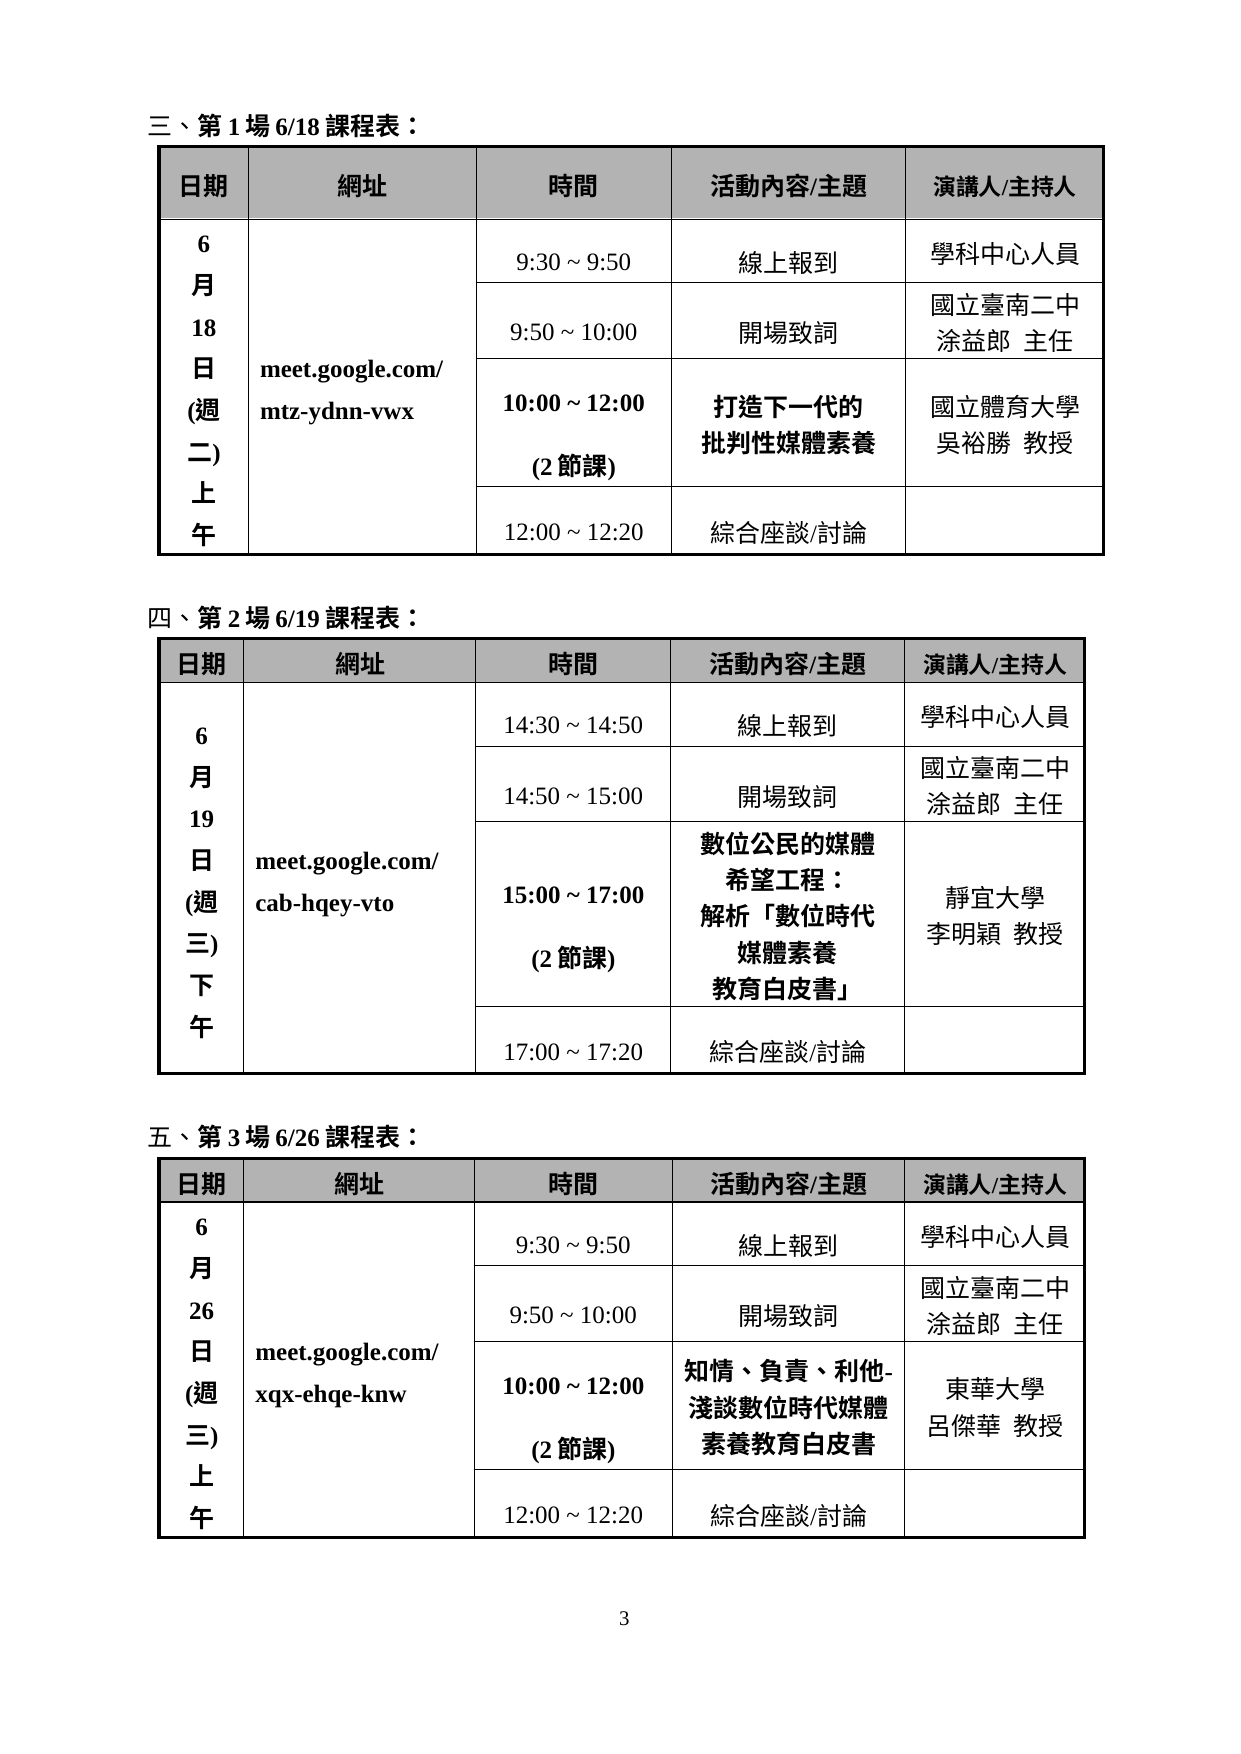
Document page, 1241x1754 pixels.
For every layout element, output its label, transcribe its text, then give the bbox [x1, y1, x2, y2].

table_cell 6 月19日(週三)下午 [161, 683, 243, 1072]
table_cell 數位公民的媒體 希望工程： 解析「數位時代 媒體素養 教育白皮書」 [671, 822, 904, 1006]
table_header 日期 [161, 640, 243, 682]
table_cell 開場致詞 [673, 1266, 904, 1341]
table_cell 9:30 ~ 9:50 [477, 220, 671, 282]
table_cell meet.google.com/ xqx-ehqe-knw [244, 1203, 474, 1536]
table_cell 12:00 ~ 12:20 [477, 487, 671, 553]
table_cell meet.google.com/ mtz-ydnn-vwx [249, 220, 476, 553]
table_cell 開場致詞 [671, 747, 904, 821]
table_cell [905, 1470, 1083, 1536]
table_cell 國立臺南二中 涂益郎 主任 [905, 1266, 1083, 1341]
table_cell 9:50 ~ 10:00 [477, 283, 671, 358]
table_header 演講人/主持人 [905, 640, 1083, 682]
table_cell 國立臺南二中 涂益郎 主任 [905, 747, 1083, 821]
table_header 活動內容/主題 [672, 148, 905, 218]
table_cell 17:00 ~ 17:20 [476, 1007, 670, 1072]
table_cell 6 月 26日(週三)上午 [161, 1203, 243, 1536]
table_header 日期 [161, 1160, 243, 1201]
table_cell 線上報到 [672, 220, 905, 282]
table_cell 綜合座談/討論 [673, 1470, 904, 1536]
table_cell 14:30 ~ 14:50 [476, 683, 670, 746]
table_cell 6 月18日(週二)上午 [161, 220, 248, 553]
table_cell 學科中心人員 [905, 1203, 1083, 1265]
table_header 活動內容/主題 [671, 640, 904, 682]
table_cell 綜合座談/討論 [672, 487, 905, 553]
text 三、第1場6/18課程表： [148, 83, 1092, 145]
table_cell 開場致詞 [672, 283, 905, 358]
table_header 網址 [249, 148, 476, 218]
table_cell 10:00 ~ 12:00 (2節課) [477, 359, 671, 486]
table_cell 東華大學 呂傑華 教授 [905, 1342, 1083, 1469]
table_header 日期 [161, 148, 248, 218]
table_header 網址 [244, 640, 475, 682]
table_header 演講人/主持人 [905, 1160, 1083, 1201]
text 五、第3場6/26課程表： [148, 1094, 1092, 1157]
table_cell 國立體育大學 吳裕勝 教授 [906, 359, 1102, 486]
table_cell 學科中心人員 [906, 220, 1102, 282]
table_cell 綜合座談/討論 [671, 1007, 904, 1072]
text 四、第2場6/19課程表： [148, 575, 1092, 637]
table_header 演講人/主持人 [906, 148, 1102, 218]
table_header 活動內容/主題 [673, 1160, 904, 1201]
table_cell 打造下一代的 批判性媒體素養 [672, 359, 905, 486]
table_cell meet.google.com/ cab-hqey-vto [244, 683, 475, 1072]
table_cell 線上報到 [673, 1203, 904, 1265]
table_cell 10:00 ~ 12:00 (2節課) [475, 1342, 672, 1469]
table_cell 學科中心人員 [905, 683, 1083, 746]
table_cell 國立臺南二中 涂益郎 主任 [906, 283, 1102, 358]
table_header 時間 [477, 148, 671, 218]
table_cell 14:50 ~ 15:00 [476, 747, 670, 821]
table_cell 15:00 ~ 17:00 (2節課) [476, 822, 670, 1006]
table_cell [905, 1007, 1083, 1072]
table_cell 知情、負責、利他-淺談數位時代媒體素養教育白皮書 [673, 1342, 904, 1469]
table_cell 12:00 ~ 12:20 [475, 1470, 672, 1536]
table_cell [906, 487, 1102, 553]
table_cell 線上報到 [671, 683, 904, 746]
table_header 時間 [475, 1160, 672, 1201]
table_cell 9:50 ~ 10:00 [475, 1266, 672, 1341]
table_header 網址 [244, 1160, 474, 1201]
table_header 時間 [476, 640, 670, 682]
table_cell 靜宜大學 李明穎 教授 [905, 822, 1083, 1006]
table_cell 9:30 ~ 9:50 [475, 1203, 672, 1265]
